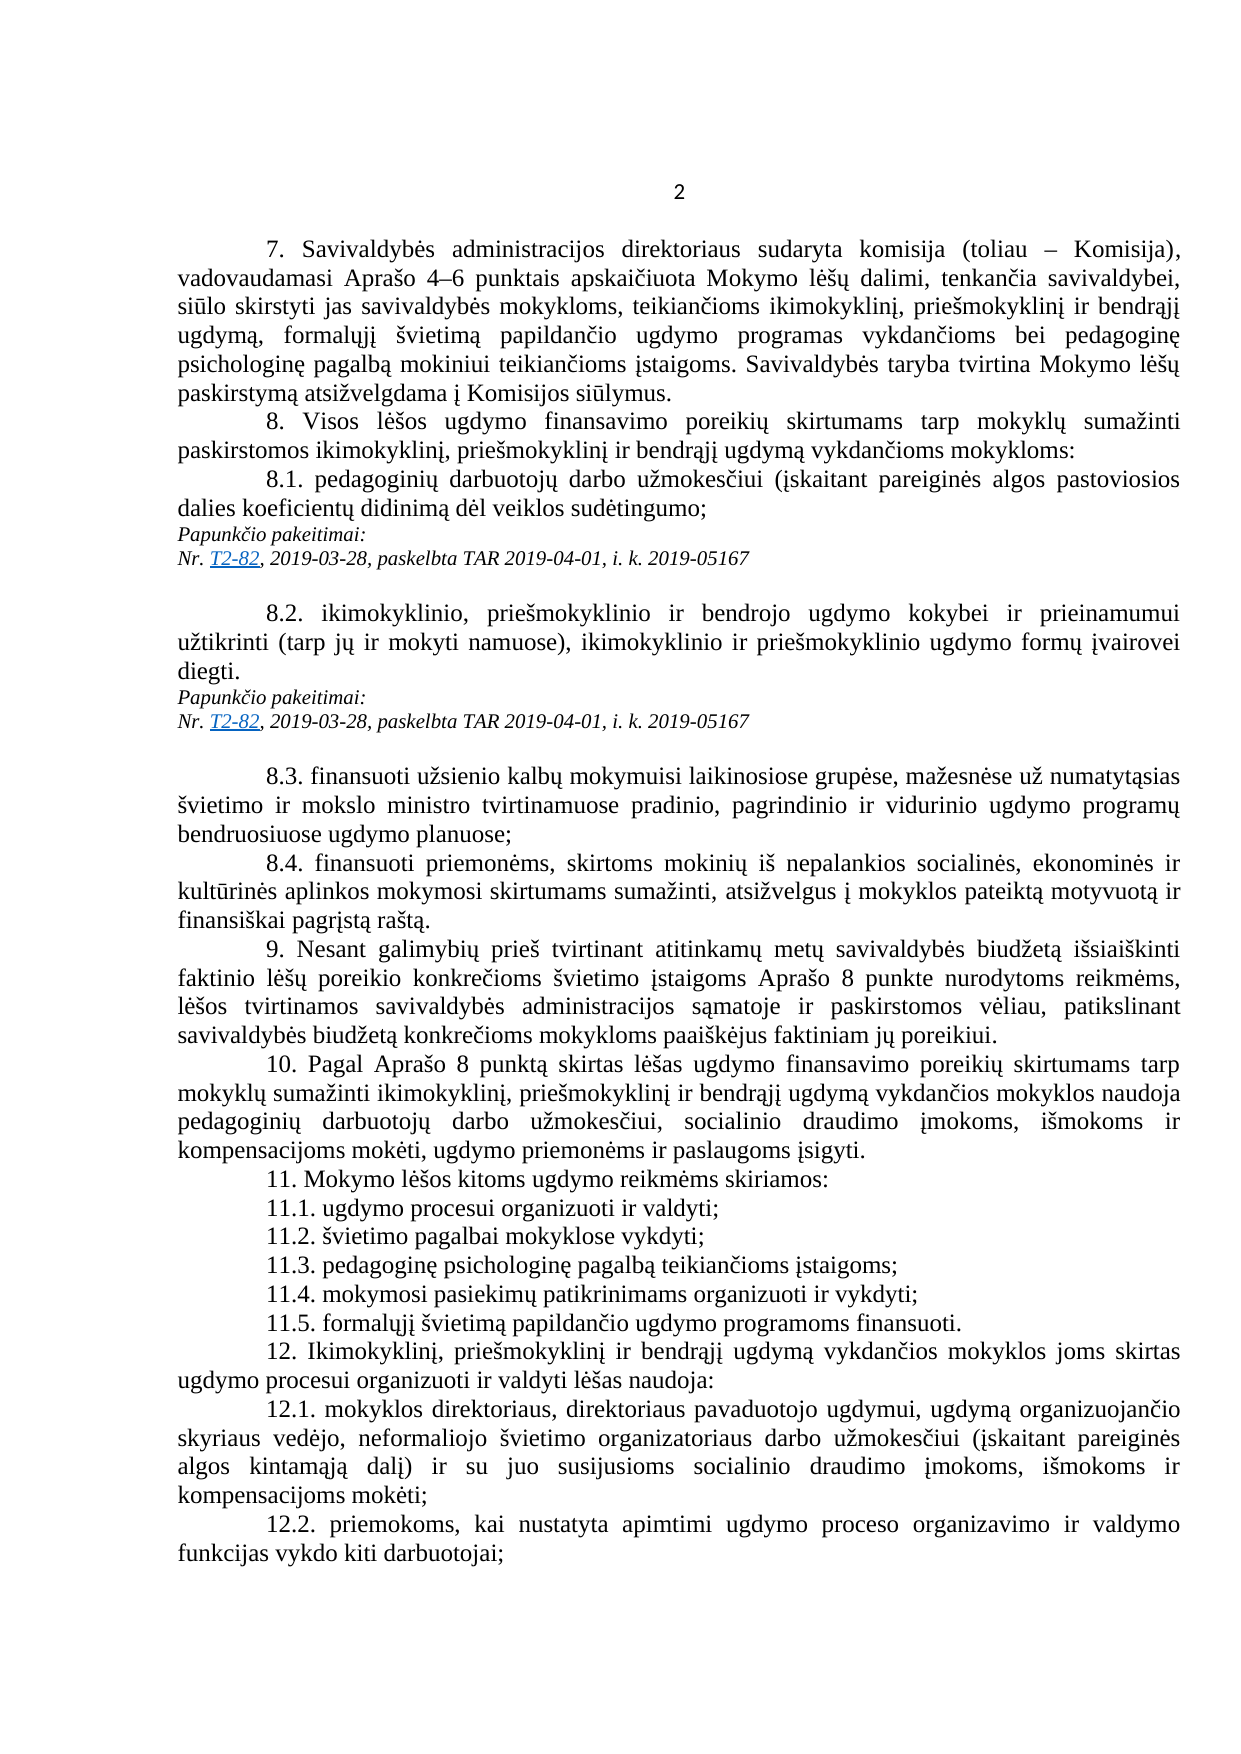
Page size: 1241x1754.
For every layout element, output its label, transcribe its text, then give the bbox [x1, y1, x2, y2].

text 10. Pagal Aprašo 8 punktą skirtas lėšas ugdymo finansavimo poreikių skirtumams tarp mokyklų sumažinti ikimokyklinį, priešmokyklinį ir bendrąjį ugdymą vykdančios mokyklos naudoja pedagoginių darbuotojų darbo užmokesčiui, socialinio draudimo įmokoms, išmokoms ir kompensacijoms mokėti, ugdymo priemonėms ir paslaugoms įsigyti. [177, 1049, 1181, 1164]
text 9. Nesant galimybių prieš tvirtinant atitinkamų metų savivaldybės biudžetą išsiaiškinti faktinio lėšų poreikio konkrečioms švietimo įstaigoms Aprašo 8 punkte nurodytoms reikmėms, lėšos tvirtinamos savivaldybės administracijos sąmatoje ir paskirstomos vėliau, patikslinant savivaldybės biudžetą konkrečioms mokykloms paaiškėjus faktiniam jų poreikiui. [177, 934, 1181, 1049]
text 11.4. mokymosi pasiekimų patikrinimams organizuoti ir vykdyti; [177, 1279, 1181, 1308]
text 12.2. priemokoms, kai nustatyta apimtimi ugdymo proceso organizavimo ir valdymo funkcijas vykdo kiti darbuotojai; [177, 1509, 1181, 1566]
text Papunkčio pakeitimai: [177, 521, 1181, 546]
text 11. Mokymo lėšos kitoms ugdymo reikmėms skiriamos: [177, 1164, 1181, 1193]
text 8. Visos lėšos ugdymo finansavimo poreikių skirtumams tarp mokyklų sumažinti paskirstomos ikimokyklinį, priešmokyklinį ir bendrąjį ugdymą vykdančioms mokykloms: [177, 406, 1181, 464]
text 8.1. pedagoginių darbuotojų darbo užmokesčiui (įskaitant pareiginės algos pastoviosios dalies koeficientų didinimą dėl veiklos sudėtingumo; [177, 464, 1181, 521]
text 11.5. formalųjį švietimą papildančio ugdymo programoms finansuoti. [177, 1308, 1181, 1336]
text 11.3. pedagoginę psichologinę pagalbą teikiančioms įstaigoms; [177, 1250, 1181, 1279]
text 7. Savivaldybės administracijos direktoriaus sudaryta komisija (toliau – Komisija), vadovaudamasi Aprašo 4–6 punktais apskaičiuota Mokymo lėšų dalimi, tenkančia savivaldybei, siūlo skirstyti jas savivaldybės mokykloms, teikiančioms ikimokyklinį, priešmokyklinį ir bendrąjį ugdymą, formalųjį švietimą papildančio ugdymo programas vykdančioms bei pedagoginę psichologinę pagalbą mokiniui teikiančioms įstaigoms. Savivaldybės taryba tvirtina Mokymo lėšų paskirstymą atsižvelgdama į Komisijos siūlymus. [177, 234, 1181, 406]
text Nr. T2-82, 2019-03-28, paskelbta TAR 2019-04-01, i. k. 2019-05167 [177, 709, 1181, 733]
text 8.4. finansuoti priemonėms, skirtoms mokinių iš nepalankios socialinės, ekonominės ir kultūrinės aplinkos mokymosi skirtumams sumažinti, atsižvelgus į mokyklos pateiktą motyvuotą ir finansiškai pagrįstą raštą. [177, 848, 1181, 934]
text 8.3. finansuoti užsienio kalbų mokymuisi laikinosiose grupėse, mažesnėse už numatytąsias švietimo ir mokslo ministro tvirtinamuose pradinio, pagrindinio ir vidurinio ugdymo programų bendruosiuose ugdymo planuose; [177, 761, 1181, 848]
text 12. Ikimokyklinį, priešmokyklinį ir bendrąjį ugdymą vykdančios mokyklos joms skirtas ugdymo procesui organizuoti ir valdyti lėšas naudoja: [177, 1336, 1181, 1394]
text 8.2. ikimokyklinio, priešmokyklinio ir bendrojo ugdymo kokybei ir prieinamumui užtikrinti (tarp jų ir mokyti namuose), ikimokyklinio ir priešmokyklinio ugdymo formų įvairovei diegti. [177, 598, 1181, 684]
text Nr. T2-82, 2019-03-28, paskelbta TAR 2019-04-01, i. k. 2019-05167 [177, 546, 1181, 569]
text 11.1. ugdymo procesui organizuoti ir valdyti; [177, 1193, 1181, 1221]
text 12.1. mokyklos direktoriaus, direktoriaus pavaduotojo ugdymui, ugdymą organizuojančio skyriaus vedėjo, neformaliojo švietimo organizatoriaus darbo užmokesčiui (įskaitant pareiginės algos kintamąją dalį) ir su juo susijusioms socialinio draudimo įmokoms, išmokoms ir kompensacijoms mokėti; [177, 1394, 1181, 1509]
text 11.2. švietimo pagalbai mokyklose vykdyti; [177, 1221, 1181, 1250]
text Papunkčio pakeitimai: [177, 684, 1181, 709]
